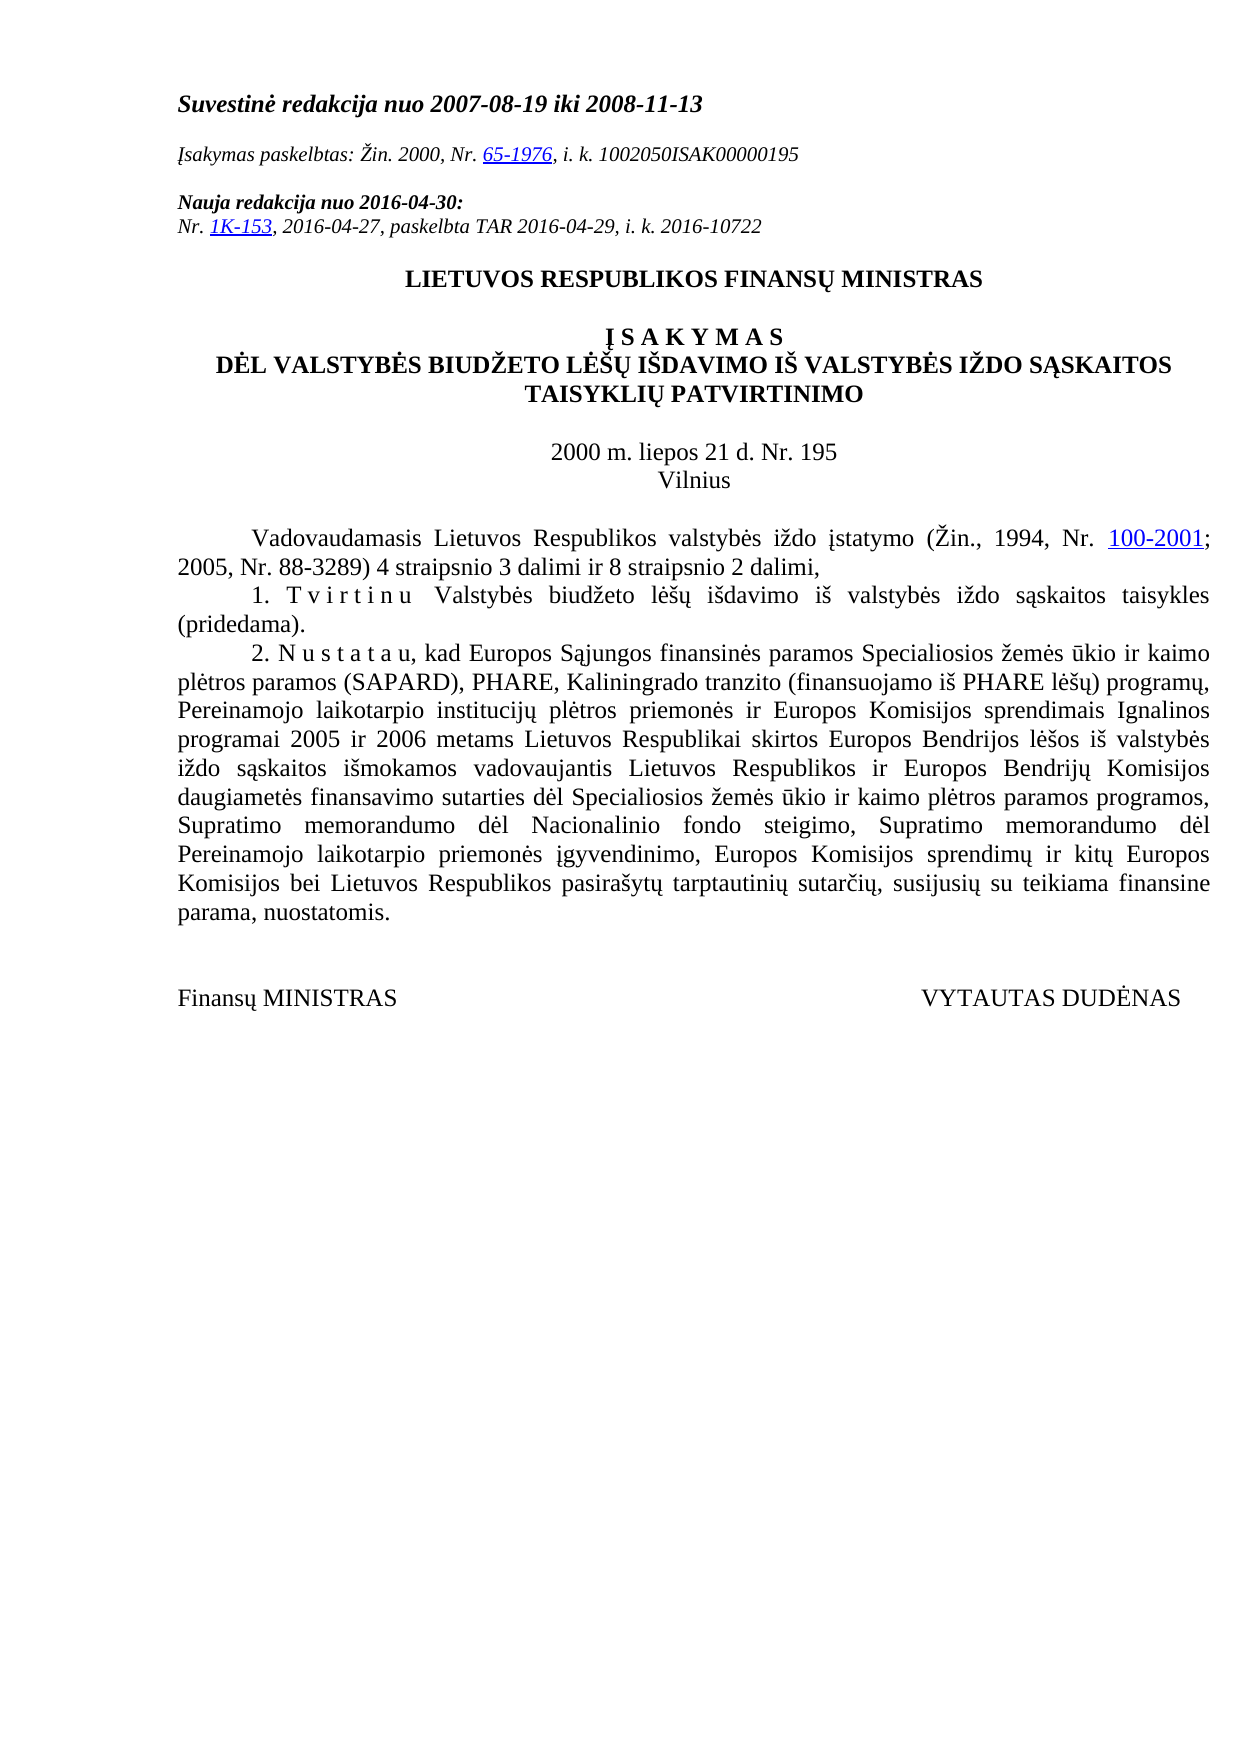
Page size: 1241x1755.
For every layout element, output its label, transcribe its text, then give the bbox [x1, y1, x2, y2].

text ĮSAKYMAS [177, 322, 1211, 350]
text Finansų MINISTRAS VYTAUTAS DUDĖNAS [177, 983, 1211, 1012]
text Vilnius [177, 465, 1211, 494]
text Nauja redakcija nuo 2016-04-30: [177, 189, 1211, 214]
text 2. Nustatau, kad Europos Sąjungos finansinės paramos Specialiosios žemės ūkio ir kaimo plėtros paramos (SAPARD), PHARE, Kaliningrado tranzito (finansuojamo iš PHARE lėšų) programų, Pereinamojo laikotarpio institucijų plėtros priemonės ir Europos Komisijos sprendimais Ignalinos programai 2005 ir 2006 metams Lietuvos Respublikai skirtos Europos Bendrijos lėšos iš valstybės iždo sąskaitos išmokamos vadovaujantis Lietuvos Respublikos ir Europos Bendrijų Komisijos daugiametės finansavimo sutarties dėl Specialiosios žemės ūkio ir kaimo plėtros paramos programos, Supratimo memorandumo dėl Nacionalinio fondo steigimo, Supratimo memorandumo dėl Pereinamojo laikotarpio priemonės įgyvendinimo, Europos Komisijos sprendimų ir kitų Europos Komisijos bei Lietuvos Respublikos pasirašytų tarptautinių sutarčių, susijusių su teikiama finansine parama, nuostatomis. [177, 638, 1211, 925]
text 1. Tvirtinu Valstybės biudžeto lėšų išdavimo iš valstybės iždo sąskaitos taisykles (pridedama). [177, 580, 1211, 638]
text Suvestinė redakcija nuo 2007-08-19 iki 2008-11-13 [177, 89, 1211, 117]
text DĖL VALSTYBĖS BIUDŽETO LĖŠŲ IŠDAVIMO IŠ VALSTYBĖS IŽDO SĄSKAITOS TAISYKLIŲ PATVIRTINIMO [177, 350, 1211, 408]
text 2000 m. liepos 21 d. Nr. 195 [177, 437, 1211, 465]
text Vadovaudamasis Lietuvos Respublikos valstybės iždo įstatymo (Žin., 1994, Nr. 100-2001; 2005, Nr. 88-3289) 4 straipsnio 3 dalimi ir 8 straipsnio 2 dalimi, [177, 523, 1211, 580]
text LIETUVOS RESPUBLIKOS FINANSŲ MINISTRAS [177, 264, 1211, 293]
text Nr. 1K-153, 2016-04-27, paskelbta TAR 2016-04-29, i. k. 2016-10722 [177, 214, 1211, 238]
text Įsakymas paskelbtas: Žin. 2000, Nr. 65-1976, i. k. 1002050ISAK00000195 [177, 141, 1211, 166]
